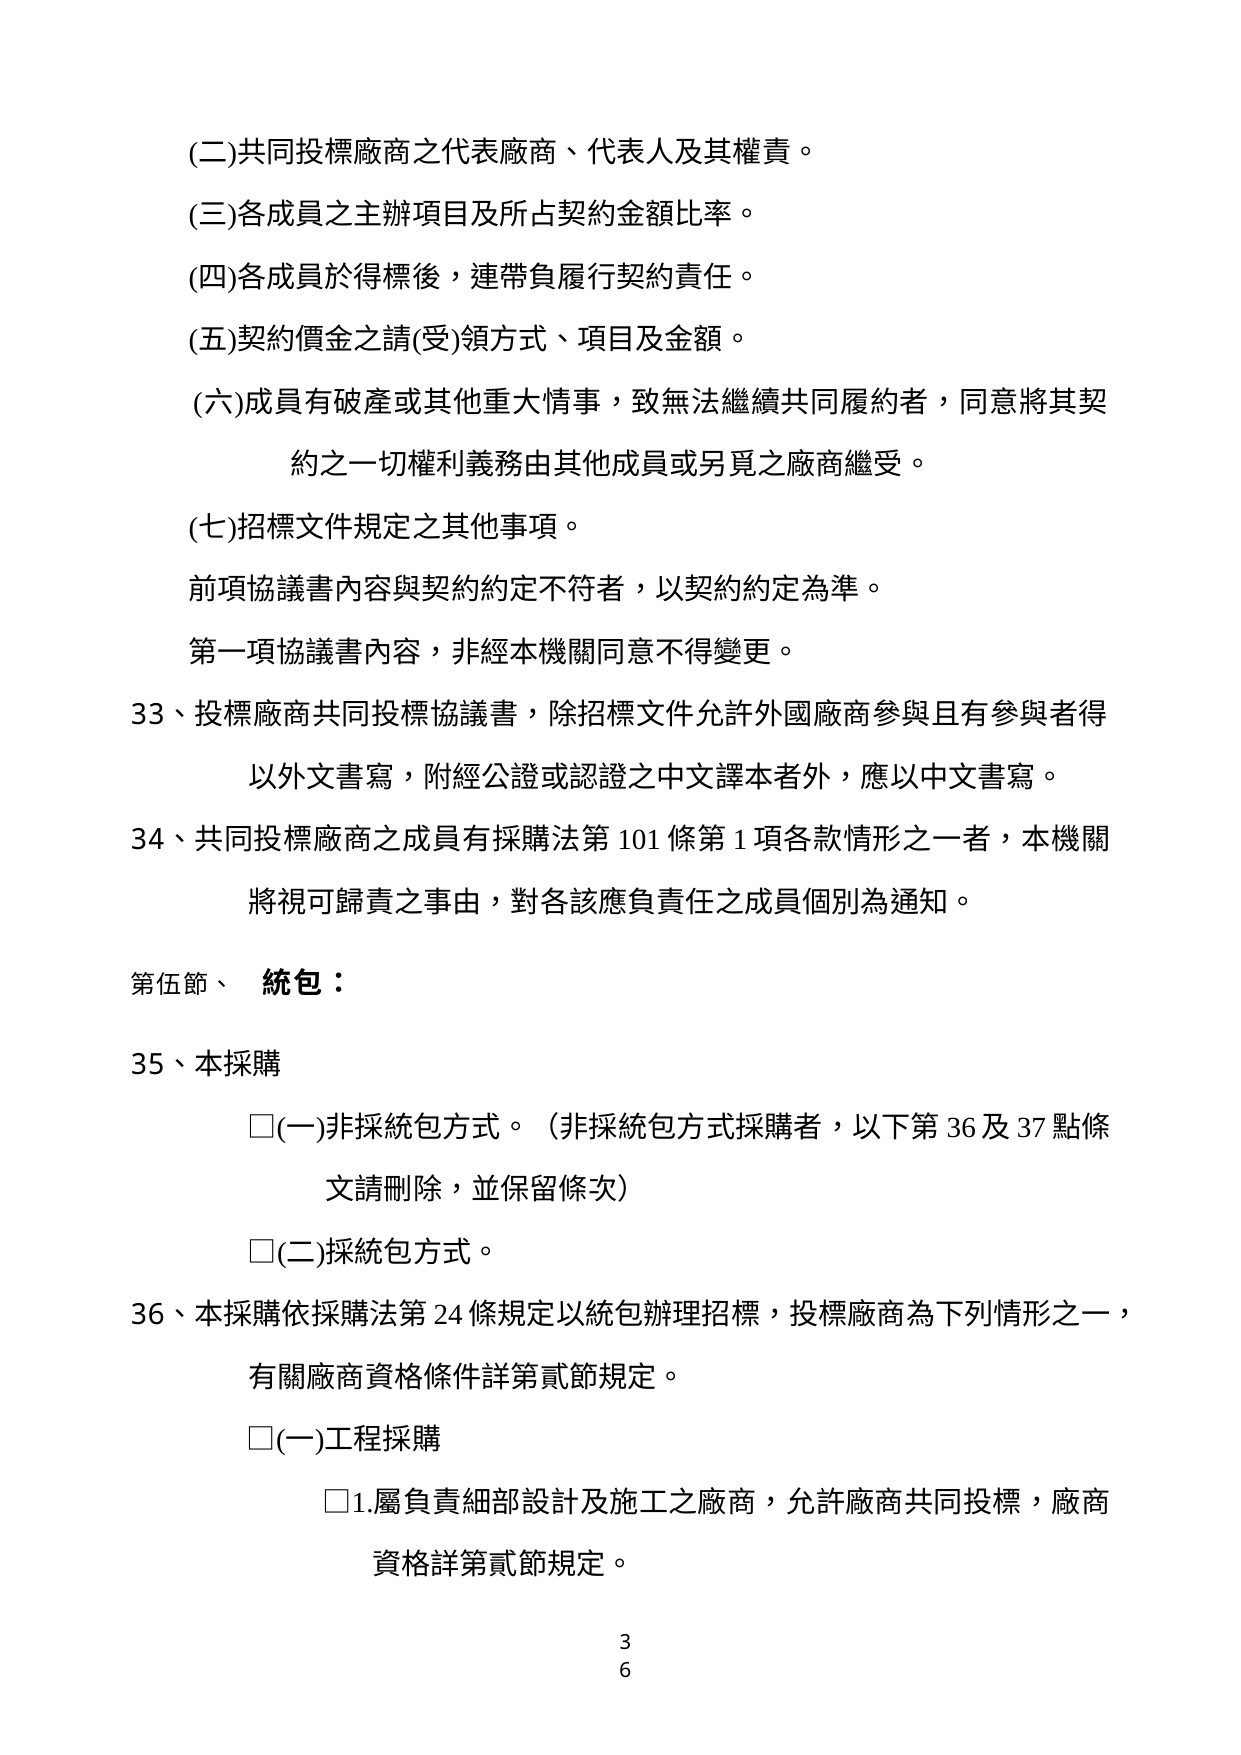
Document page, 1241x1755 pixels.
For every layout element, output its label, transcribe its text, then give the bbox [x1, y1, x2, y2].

text (四)各成員於得標後，連帶負履行契約責任。 [130, 233, 1110, 295]
text (二)共同投標廠商之代表廠商、代表人及其權責。 [130, 108, 1110, 170]
list 本採購 [130, 1020, 1110, 1083]
text 前項協議書內容與契約約定不符者，以契約約定為準。 [130, 545, 1110, 608]
text □(一)非採統包方式。（非採統包方式採購者，以下第36及37點條文請刪除，並保留條次） [130, 1083, 1110, 1208]
text 第一項協議書內容，非經本機關同意不得變更。 [130, 608, 1110, 670]
text (五)契約價金之請(受)領方式、項目及金額。 [130, 295, 1110, 358]
text (六)成員有破產或其他重大情事，致無法繼續共同履約者，同意將其契約之一切權利義務由其他成員或另覓之廠商繼受。 [130, 358, 1110, 483]
text (三)各成員之主辦項目及所占契約金額比率。 [130, 170, 1110, 233]
list 統包： [130, 939, 1110, 1001]
list 投標廠商共同投標協議書，除招標文件允許外國廠商參與且有參與者得以外文書寫，附經公證或認證之中文譯本者外，應以中文書寫。 [130, 670, 1110, 795]
text (七)招標文件規定之其他事項。 [130, 483, 1110, 545]
text □(二)採統包方式。 [189, 1208, 1110, 1270]
text □1.屬負責細部設計及施工之廠商，允許廠商共同投標，廠商資格詳第貳節規定。 [130, 1458, 1110, 1583]
list 本採購依採購法第24條規定以統包辦理招標，投標廠商為下列情形之一，有關廠商資格條件詳第貳節規定。 [130, 1270, 1110, 1395]
list 共同投標廠商之成員有採購法第101條第1項各款情形之一者，本機關將視可歸責之事由，對各該應負責任之成員個別為通知。 [130, 795, 1110, 920]
text □(一)工程採購 [130, 1395, 1110, 1458]
